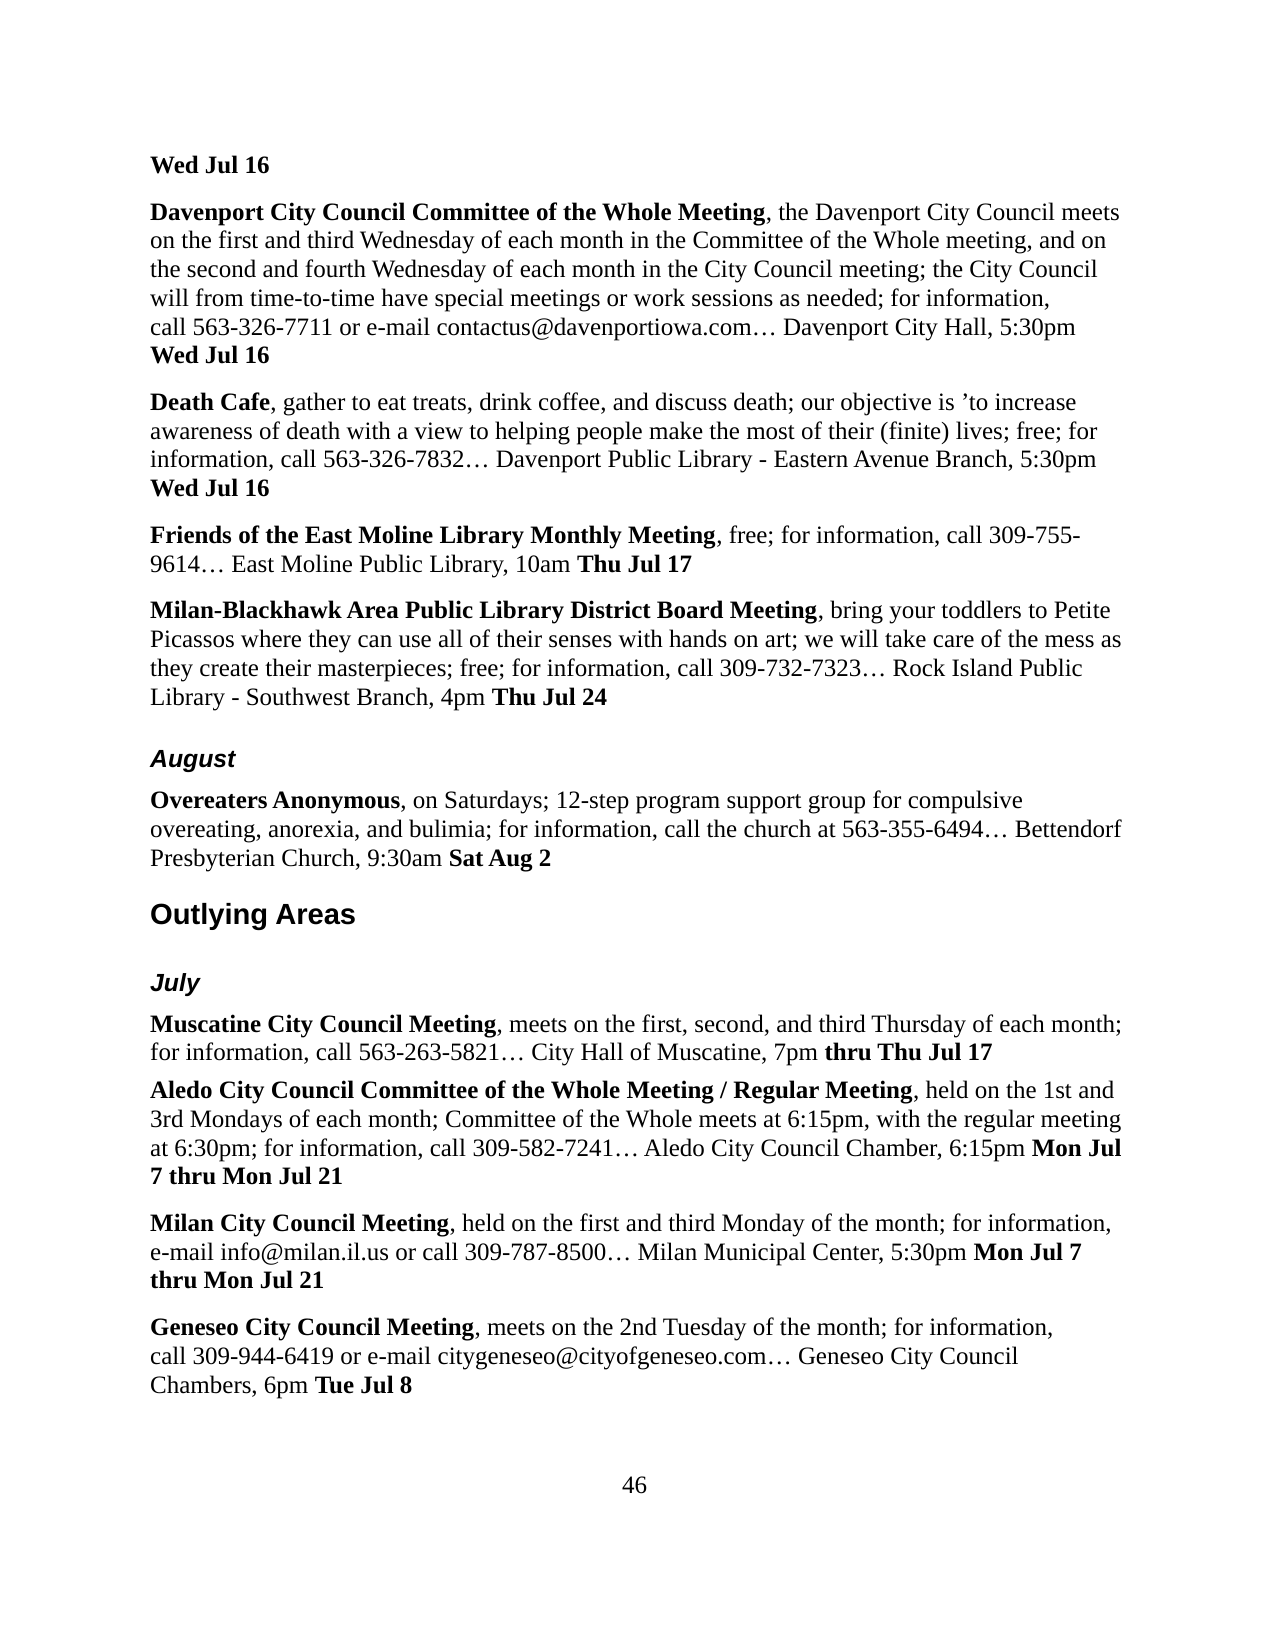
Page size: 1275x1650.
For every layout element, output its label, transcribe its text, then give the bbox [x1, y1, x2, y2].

text Friends of the East Moline Library Monthly Meeting, free; for information, call 309-755-9614… East Moline Public Library, 10am Thu Jul 17 [150, 520, 1125, 577]
text Muscatine City Council Meeting, meets on the first, second, and third Thursday of each month; for information, call 563-263-5821… City Hall of Muscatine, 7pm thru Thu Jul 17 [150, 1009, 1125, 1066]
text Death Cafe, gather to eat treats, drink coffee, and discuss death; our objective is ’to increase awareness of death with a view to helping people make the most of their (finite) lives; free; for information, call 563-326-7832… Davenport Public Library - Eastern Avenue Branch, 5:30pm Wed Jul 16 [150, 387, 1125, 502]
text Geneseo City Council Meeting, meets on the 2nd Tuesday of the month; for information, call 309-944-6419 or e-mail citygeneseo@cityofgeneseo.com… Geneseo City Council Chambers, 6pm Tue Jul 8 [150, 1312, 1125, 1398]
text Davenport City Council Committee of the Whole Meeting, the Davenport City Council meets on the first and third Wednesday of each month in the Committee of the Whole meeting, and on the second and fourth Wednesday of each month in the City Council meeting; the City Council will from time-to-time have special meetings or work sessions as needed; for information, call 563-326-7711 or e-mail contactus@davenportiowa.com… Davenport City Hall, 5:30pm Wed Jul 16 [150, 197, 1125, 369]
text Wed Jul 16 [150, 150, 1125, 179]
text Milan-Blackhawk Area Public Library District Board Meeting, bring your toddlers to Petite Picassos where they can use all of their senses with hands on art; we will take care of the mess as they create their masterpieces; free; for information, call 309-732-7323… Rock Island Public Library - Southwest Branch, 4pm Thu Jul 24 [150, 595, 1125, 710]
subtitle July [150, 968, 1125, 996]
text Milan City Council Meeting, held on the first and third Monday of the month; for information, e-mail info@milan.il.us or call 309-787-8500… Milan Municipal Center, 5:30pm Mon Jul 7 thru Mon Jul 21 [150, 1208, 1125, 1294]
subtitle August [150, 744, 1125, 773]
subtitle Outlying Areas [150, 897, 1125, 930]
text Aledo City Council Committee of the Whole Meeting / Regular Meeting, held on the 1st and 3rd Mondays of each month; Committee of the Whole meets at 6:15pm, with the regular meeting at 6:30pm; for information, call 309-582-7241… Aledo City Council Chamber, 6:15pm Mon Jul 7 thru Mon Jul 21 [150, 1075, 1125, 1190]
text Overeaters Anonymous, on Saturdays; 12-step program support group for compulsive overeating, anorexia, and bulimia; for information, call the church at 563-355-6494… Bettendorf Presbyterian Church, 9:30am Sat Aug 2 [150, 785, 1125, 872]
